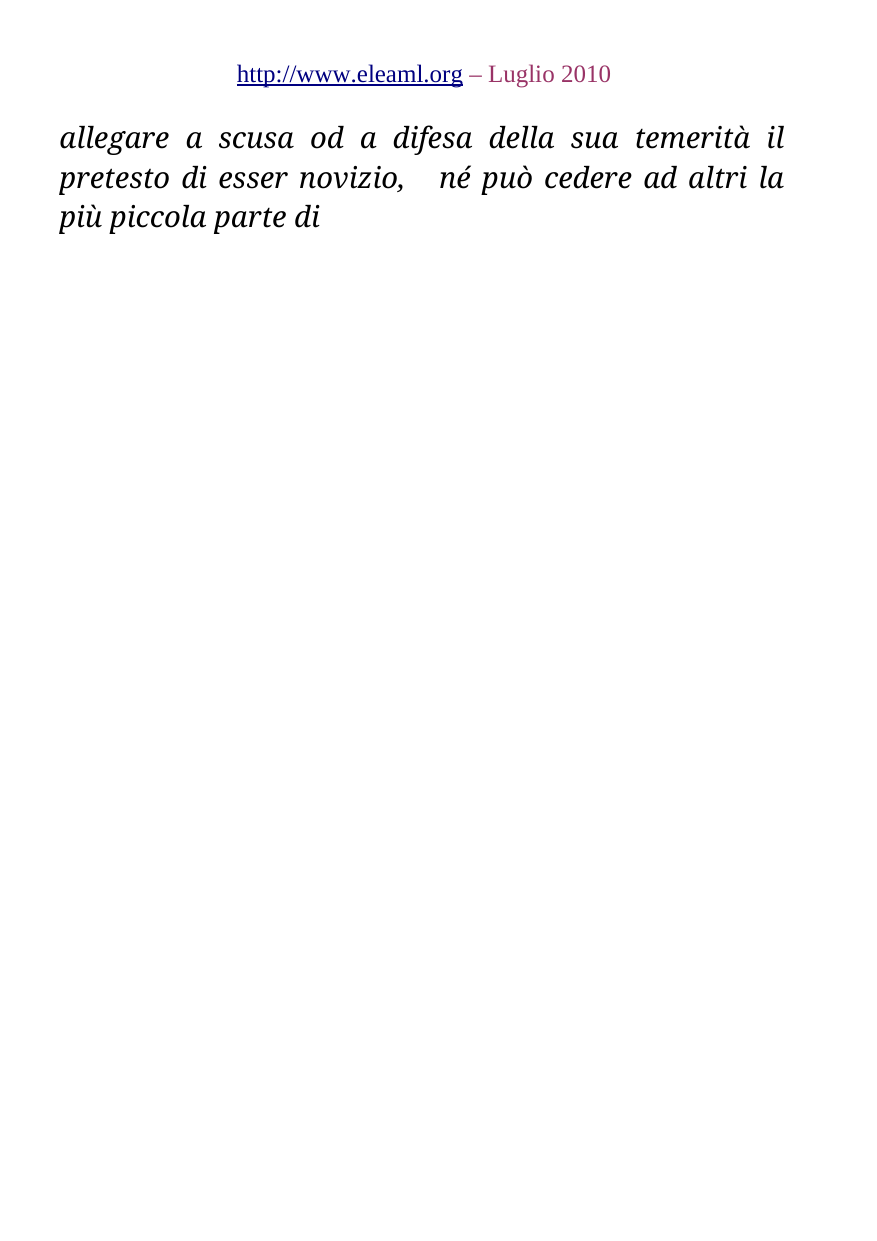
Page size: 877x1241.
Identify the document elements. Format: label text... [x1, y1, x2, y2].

text allegare a scusa od a difesa della sua temerità il pretesto di esser novizio, né può cedere ad altri la più piccola parte di [59, 117, 788, 236]
